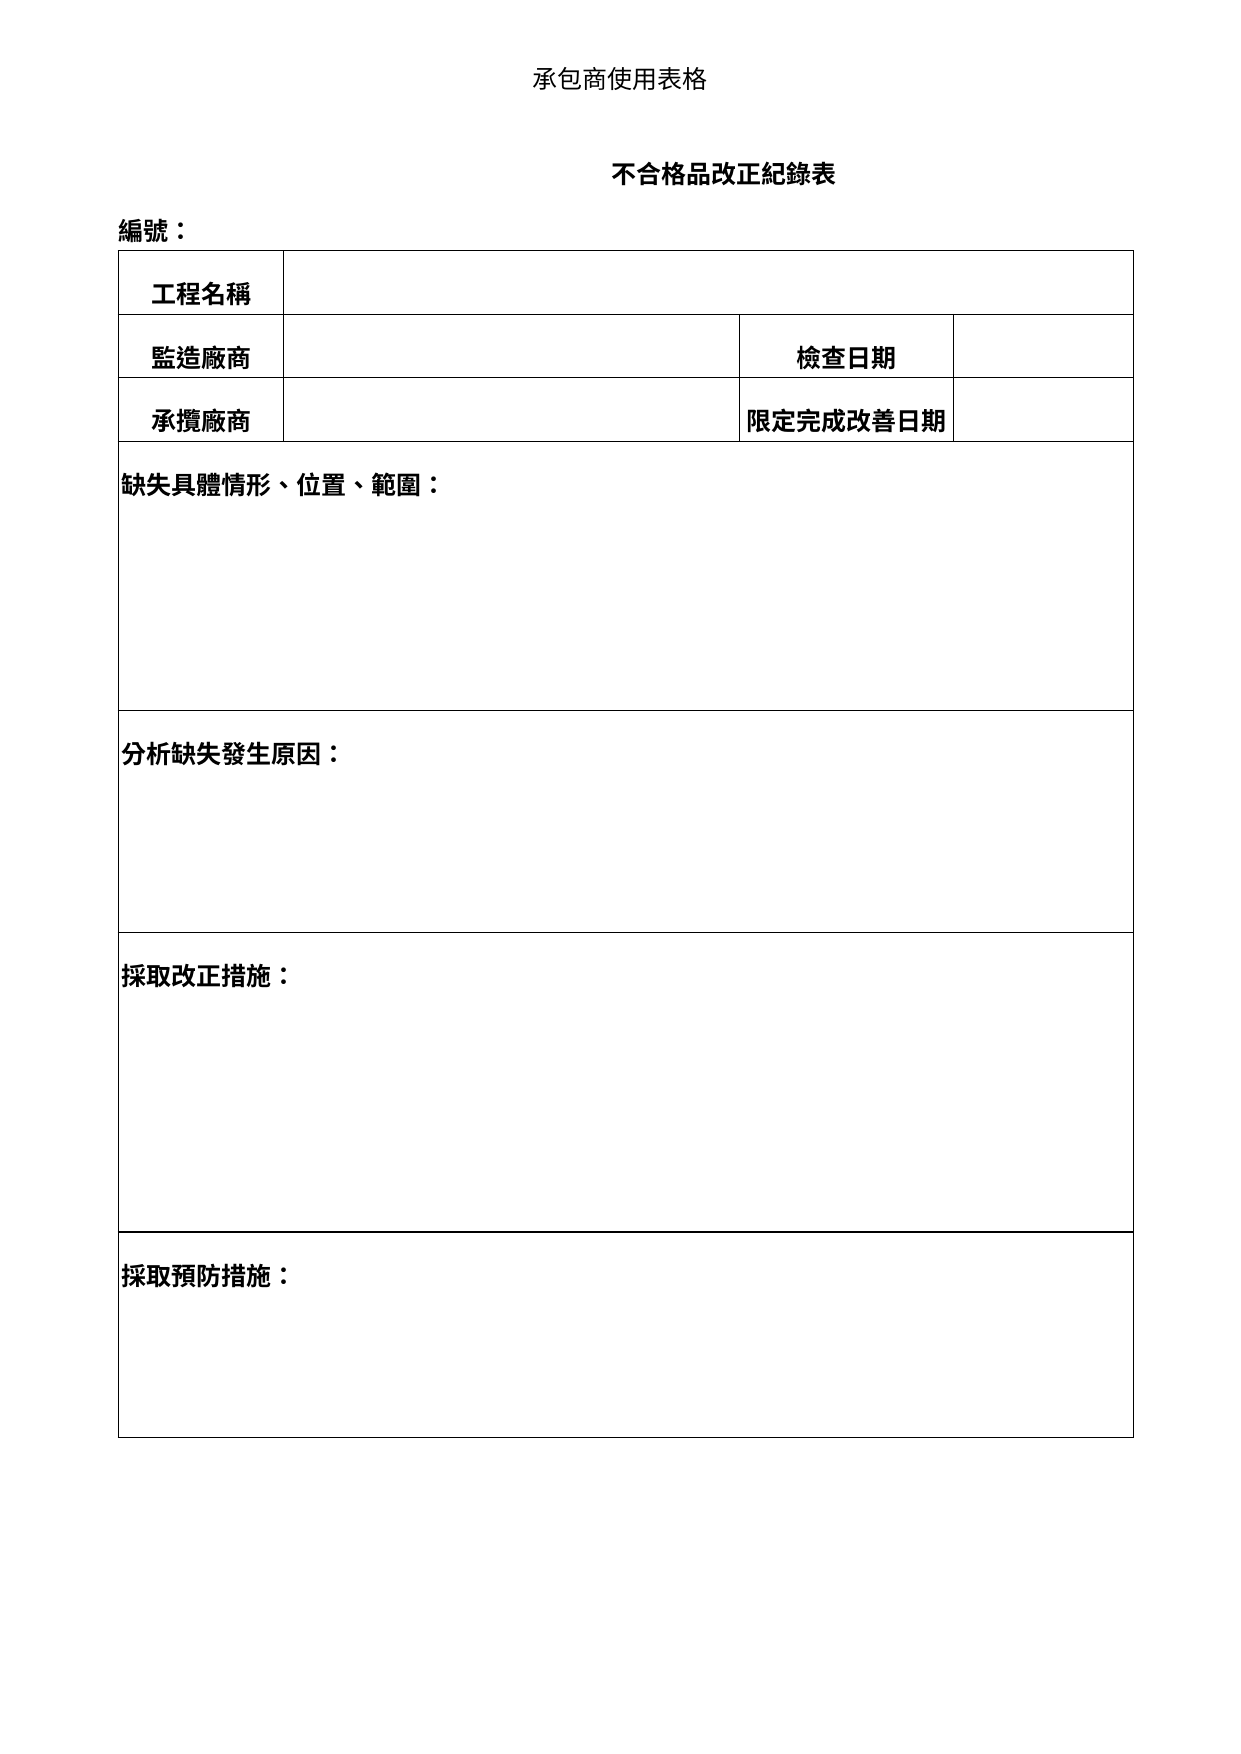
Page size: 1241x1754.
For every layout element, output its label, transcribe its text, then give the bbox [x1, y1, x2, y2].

table_cell 監造廠商 [119, 315, 283, 377]
table_header [284, 251, 1133, 314]
table_header 工程名稱 [119, 251, 283, 314]
table_cell [284, 315, 739, 377]
text 不合格品改正紀錄表 編號： [118, 125, 1122, 250]
table_cell 分析缺失發生原因： [119, 711, 1133, 932]
table_cell 承攬廠商 [119, 378, 283, 441]
table_cell 缺失具體情形、位置、範圍： [119, 442, 1133, 709]
table_cell [954, 315, 1133, 377]
table_cell [954, 378, 1133, 441]
table_cell 採取預防措施： [119, 1233, 1133, 1437]
table_cell 檢查日期 [740, 315, 953, 377]
table_cell [284, 378, 739, 441]
table_cell 採取改正措施： [119, 933, 1133, 1231]
table_cell 限定完成改善日期 [740, 378, 953, 441]
